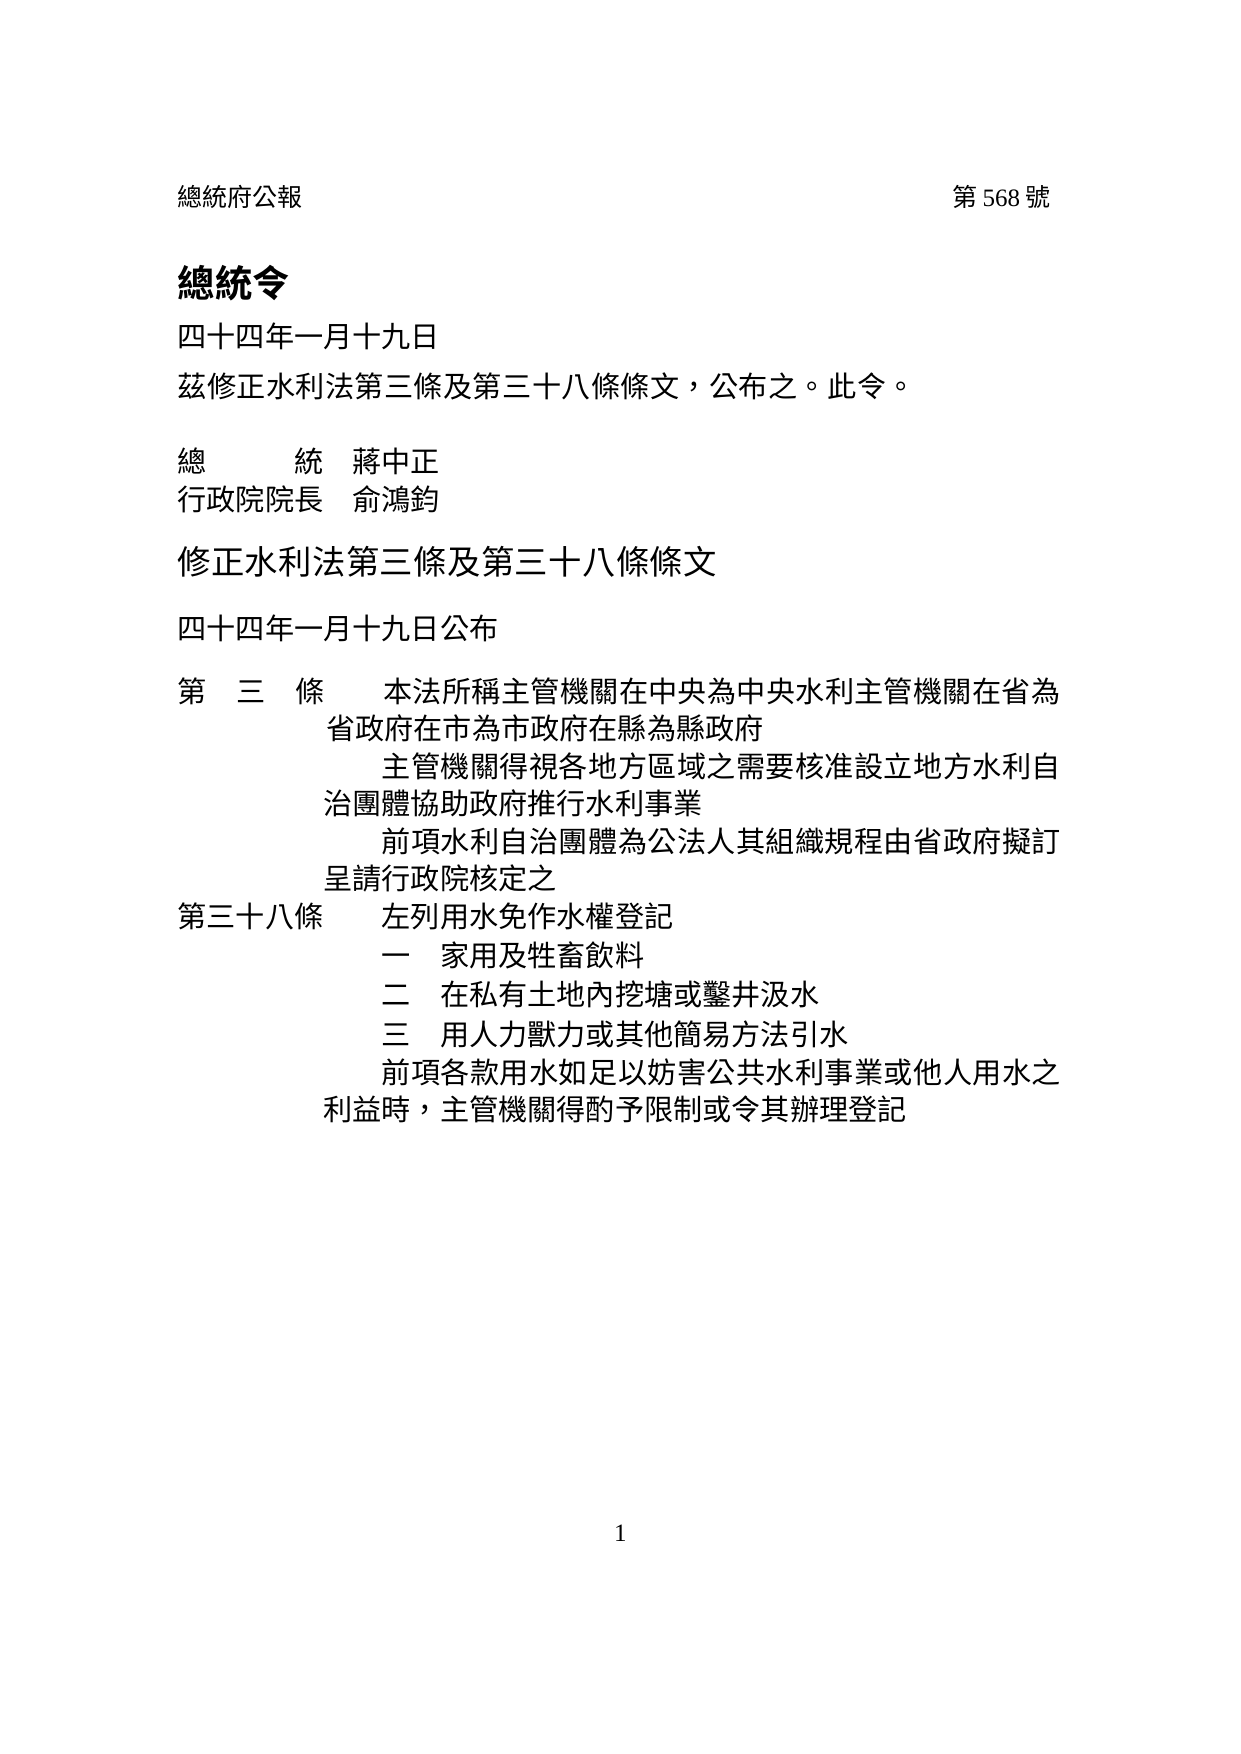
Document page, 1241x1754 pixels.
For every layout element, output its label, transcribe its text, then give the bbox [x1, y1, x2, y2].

text 主管機關得視各地方區域之需要核准設立地方水利自治團體協助政府推行水利事業 [323, 747, 1063, 822]
text 第 三 條 本法所稱主管機關在中央為中央水利主管機關在省為省政府在市為市政府在縣為縣政府 [177, 672, 1063, 747]
text 前項各款用水如足以妨害公共水利事業或他人用水之利益時，主管機關得酌予限制或令其辦理登記 [323, 1053, 1063, 1128]
text 前項水利自治團體為公法人其組織規程由省政府擬訂呈請行政院核定之 [323, 822, 1063, 897]
text 行政院院長 俞鴻鈞 [177, 480, 1063, 518]
text 一 家用及牲畜飲料 [381, 934, 1063, 974]
text 三 用人力獸力或其他簡易方法引水 [381, 1014, 1063, 1053]
text 四十四年一月十九日公布 [177, 607, 1063, 647]
text 修正水利法第三條及第三十八條條文 [177, 543, 1063, 582]
text 總統令 [177, 266, 1063, 305]
text 四十四年一月十九日 [177, 318, 1063, 355]
text 總 統 蔣中正 [177, 443, 1063, 480]
text 第三十八條 左列用水免作水權登記 [177, 897, 1063, 934]
text 茲修正水利法第三條及第三十八條條文，公布之。此令。 [177, 368, 1063, 405]
text 二 在私有土地內挖塘或鑿井汲水 [381, 974, 1063, 1014]
